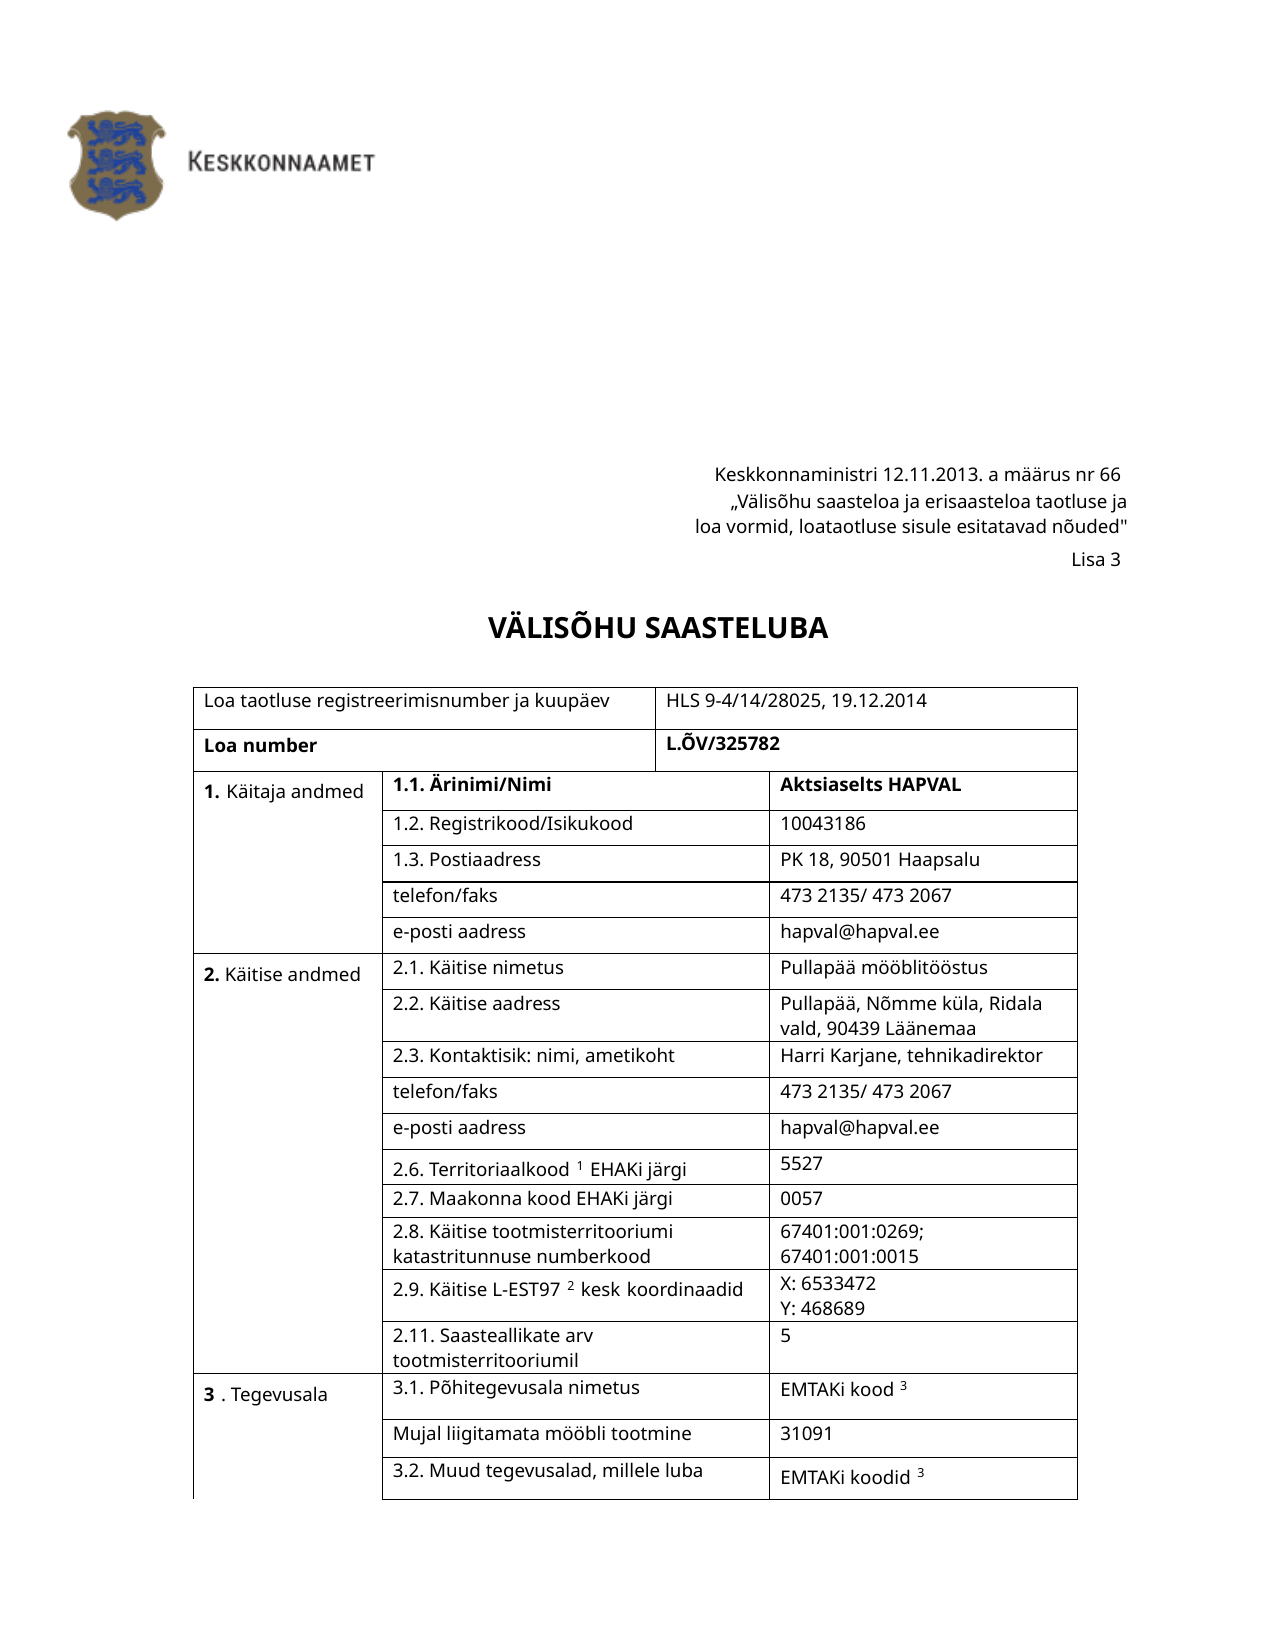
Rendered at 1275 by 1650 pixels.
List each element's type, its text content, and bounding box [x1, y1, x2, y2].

table_header 3.1. Põhitegevusala nimetus [383, 1374, 769, 1419]
table_header EMTAKi kood 3 [770, 1374, 1077, 1419]
table_header HLS 9-4/14/28025, 19.12.2014 [656, 688, 1077, 729]
table_cell telefon/faks [383, 1078, 769, 1113]
table_cell 473 2135/ 473 2067 [770, 883, 1077, 917]
table_cell hapval@hapval.ee [770, 918, 1077, 953]
text „Välisõhu saasteloa ja erisaasteloa taotluse ja [189, 488, 1127, 514]
table_cell 5 [770, 1322, 1077, 1373]
table_cell 2.6. Territoriaalkood 1 EHAKi järgi [383, 1150, 769, 1184]
table_cell 2.9. Käitise L-EST97 2 kesk koordinaadid [383, 1270, 769, 1321]
table_cell 3.2. Muud tegevusalad, millele luba [383, 1458, 769, 1499]
table_cell X: 6533472 Y: 468689 [770, 1270, 1077, 1321]
table_cell Aktsiaselts HAPVAL [770, 772, 1077, 809]
text Lisa 3 [189, 539, 1127, 573]
table_cell 10043186 [770, 811, 1077, 845]
table_cell 2.2. Käitise aadress [383, 990, 769, 1041]
table_cell telefon/faks [383, 883, 769, 917]
table_cell 473 2135/ 473 2067 [770, 1078, 1077, 1113]
table_cell 2.7. Maakonna kood EHAKi järgi [383, 1185, 769, 1217]
table_cell 2.8. Käitise tootmisterritooriumi katastritunnuse numberkood [383, 1218, 769, 1269]
table_cell e-posti aadress [383, 918, 769, 953]
table_cell 5527 [770, 1150, 1077, 1184]
table_header Loa taotluse registreerimisnumber ja kuupäev [194, 688, 655, 729]
text loa vormid, loataotluse sisule esitatavad nõuded" [189, 514, 1127, 539]
table_cell Pullapää mööblitööstus [770, 954, 1077, 989]
table_cell 2.3. Kontaktisik: nimi, ametikoht [383, 1042, 769, 1077]
table_cell 31091 [770, 1420, 1077, 1457]
table_cell 1.1. Ärinimi/Nimi [383, 772, 769, 809]
table_cell e-posti aadress [383, 1114, 769, 1149]
text Keskkonnaministri 12.11.2013. a määrus nr 66 [189, 454, 1127, 488]
table_cell L.ÕV/325782 [656, 730, 1077, 771]
table_cell 67401:001:0269; 67401:001:0015 [770, 1218, 1077, 1269]
table_cell 2. Käitise andmed [194, 954, 382, 1373]
table_cell 2.11. Saasteallikate arv tootmisterritooriumil [383, 1322, 769, 1373]
table_cell 1.3. Postiaadress [383, 846, 769, 881]
table_cell Pullapää, Nõmme küla, Ridala vald, 90439 Läänemaa [770, 990, 1077, 1041]
table_cell 1. Käitaja andmed [194, 772, 382, 953]
table_cell PK 18, 90501 Haapsalu [770, 846, 1077, 881]
table_cell hapval@hapval.ee [770, 1114, 1077, 1149]
table_cell Mujal liigitamata mööbli tootmine [383, 1420, 769, 1457]
table_cell 0057 [770, 1185, 1077, 1217]
table_header 3 . Tegevusala [194, 1374, 382, 1499]
table_cell 2.1. Käitise nimetus [383, 954, 769, 989]
table_cell Harri Karjane, tehnikadirektor [770, 1042, 1077, 1077]
text VÄLISÕHU SAASTELUBA [189, 607, 1127, 647]
table_cell Loa number [194, 730, 655, 771]
table_cell 1.2. Registrikood/Isikukood [383, 811, 769, 845]
table_cell EMTAKi koodid 3 [770, 1458, 1077, 1499]
